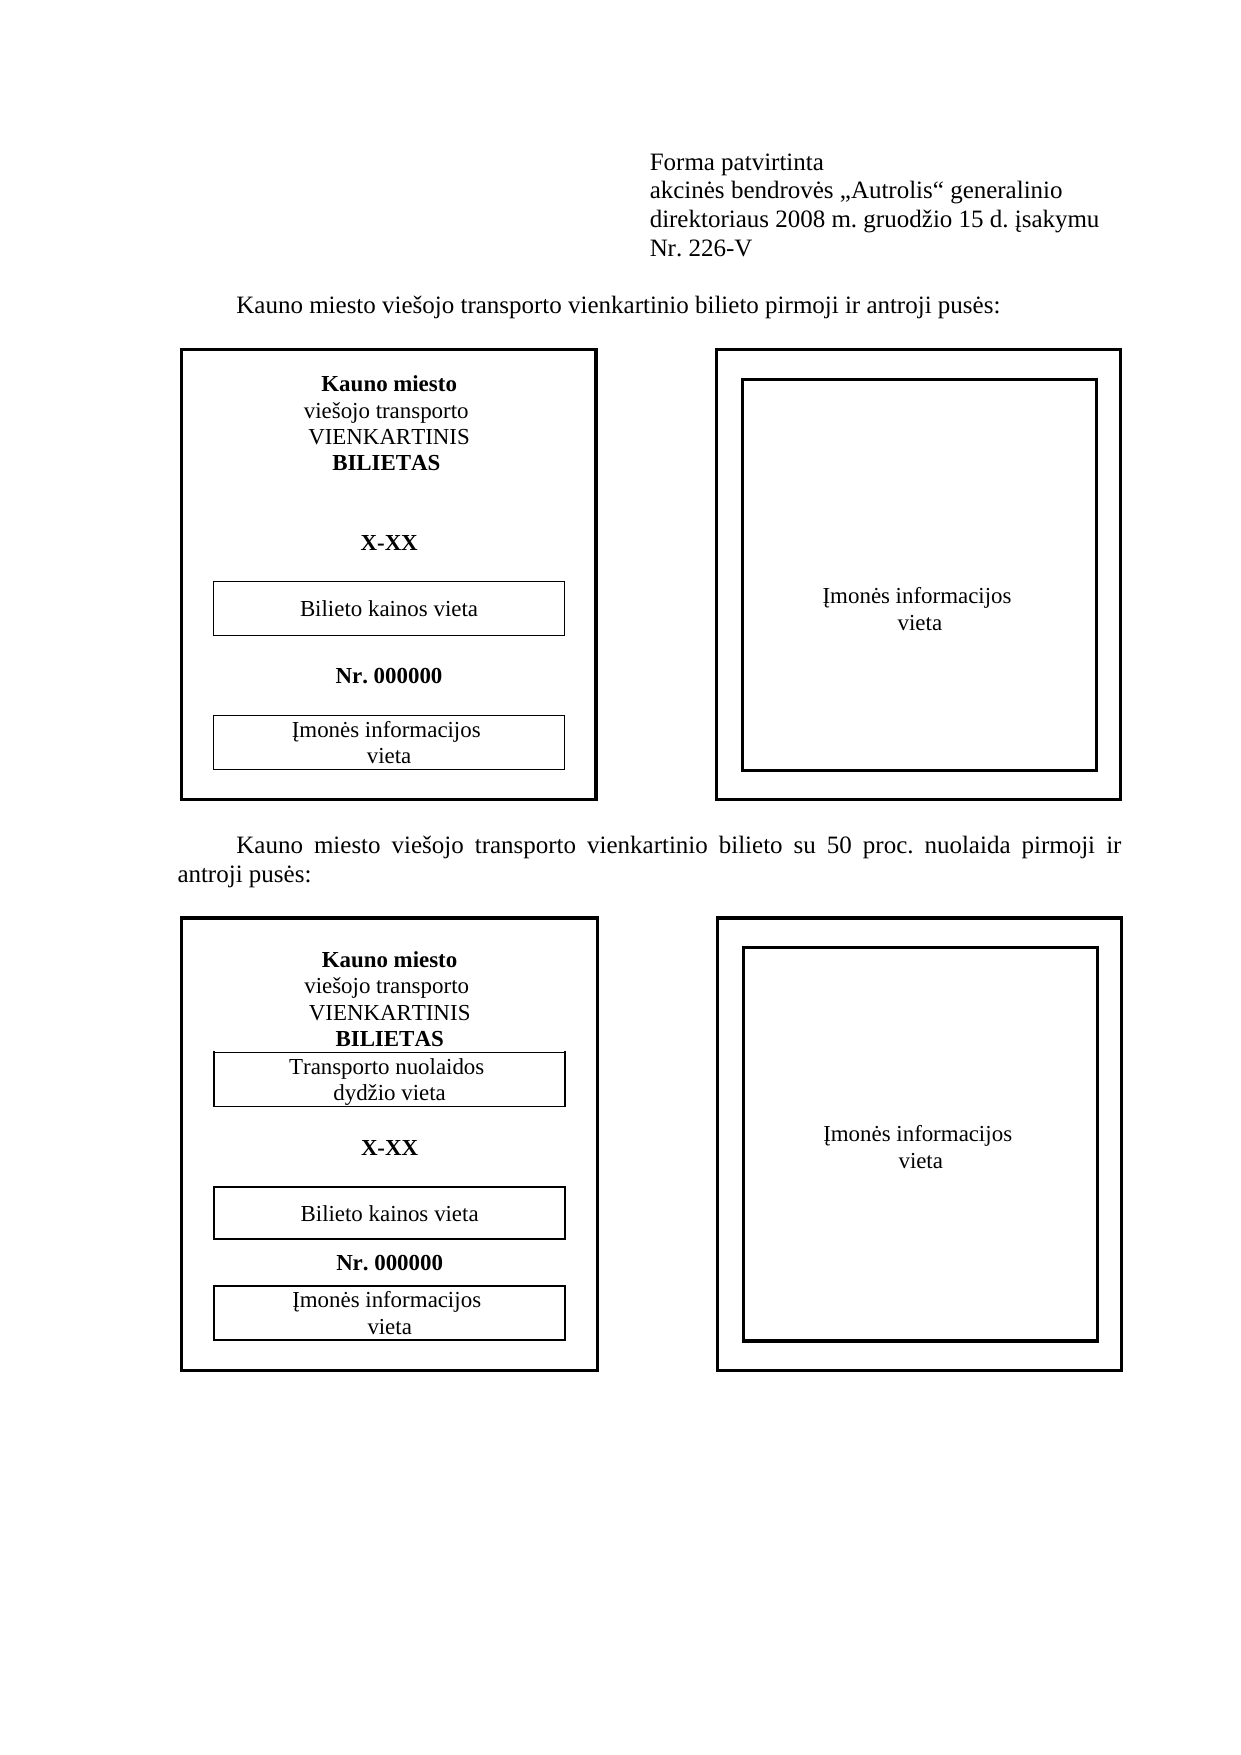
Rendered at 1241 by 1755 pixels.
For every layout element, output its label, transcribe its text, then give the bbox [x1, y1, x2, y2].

table_header [1093, 920, 1098, 946]
table_cell Nr. 000000 [214, 1240, 565, 1285]
table_cell Bilieto kainos vieta [215, 1188, 564, 1238]
table_header [739, 920, 743, 946]
table_header [738, 351, 743, 378]
table_cell [719, 1339, 743, 1369]
table_cell [183, 1051, 213, 1106]
table_cell [565, 581, 594, 635]
table_cell [183, 1186, 213, 1238]
table_header [1098, 920, 1102, 946]
table_cell [183, 715, 213, 769]
table_cell Nr. 000000 [560, 636, 564, 715]
table_cell [744, 381, 1095, 555]
table_cell [598, 769, 715, 798]
text Forma patvirtinta [649, 147, 1122, 176]
table_cell [745, 1186, 1096, 1238]
table_cell [745, 1238, 1096, 1285]
table_cell [183, 1339, 214, 1369]
table_cell [599, 1106, 716, 1186]
table_cell [214, 555, 218, 581]
table_header [599, 916, 716, 1051]
table_cell [1098, 378, 1119, 555]
table_cell [183, 1238, 214, 1285]
table_header [565, 920, 596, 1051]
table_cell Įmonės informacijos vieta [744, 581, 1095, 635]
table_cell X-XX [214, 1107, 218, 1186]
table_cell [1099, 946, 1120, 1051]
table_header [743, 351, 747, 378]
table_cell [598, 715, 715, 769]
table_cell [599, 1339, 716, 1369]
table_cell [744, 1343, 748, 1369]
table_cell [598, 635, 715, 715]
table_header [183, 351, 214, 555]
table_cell [718, 635, 741, 715]
table_header [598, 348, 715, 555]
table_cell [565, 1106, 596, 1186]
table_cell [1098, 635, 1119, 715]
table_cell [183, 1285, 213, 1339]
table_cell [1098, 715, 1119, 769]
table_cell [599, 1285, 716, 1339]
text akcinės bendrovės „Autrolis“ generalinio direktoriaus 2008 m. gruodžio 15 d. įsakymu Nr. 226-V [649, 176, 1122, 262]
table_cell [598, 581, 715, 635]
table_cell [599, 1238, 716, 1285]
table_cell [564, 769, 594, 798]
table_header [1093, 351, 1097, 378]
table_cell [565, 715, 594, 769]
table_cell [565, 1238, 596, 1285]
table_cell [1093, 772, 1097, 798]
table_cell [718, 378, 741, 555]
table_cell [560, 555, 564, 581]
table_header [564, 351, 594, 555]
table_header [1097, 351, 1101, 378]
table_cell [183, 581, 213, 635]
table_cell [564, 555, 568, 581]
table_cell [719, 1285, 742, 1339]
table_cell [745, 949, 1096, 1051]
table_cell [744, 715, 1095, 769]
table_cell [719, 1238, 742, 1285]
table_cell [566, 1051, 596, 1106]
table_cell [1098, 1339, 1120, 1369]
table_cell [1097, 769, 1119, 798]
table_cell Įmonės informacijos vieta [745, 1106, 1096, 1186]
table_cell [745, 1285, 1096, 1339]
text Kauno miesto viešojo transporto vienkartinio bilieto pirmoji ir antroji pusės: [177, 291, 1122, 319]
table_cell [214, 1341, 565, 1369]
table_cell [719, 1106, 742, 1186]
table_cell [744, 635, 1095, 715]
table_cell [183, 769, 214, 798]
table_cell [745, 1051, 1096, 1106]
table_cell [718, 715, 741, 769]
table_cell [1098, 581, 1119, 635]
table_cell [719, 1051, 742, 1106]
table_cell [214, 770, 564, 798]
table_header [183, 920, 214, 1051]
table_cell [183, 635, 214, 715]
table_cell [743, 772, 747, 798]
table_cell Bilieto kainos vieta [214, 582, 564, 635]
table_cell X-XX [561, 1107, 565, 1186]
table_cell [718, 769, 743, 798]
table_header [744, 920, 748, 946]
table_cell [565, 1339, 596, 1369]
table_cell [1099, 1106, 1120, 1186]
table_cell [599, 1051, 716, 1106]
table_cell [1099, 1051, 1120, 1106]
table_cell [1099, 1285, 1120, 1339]
table_cell [599, 1186, 716, 1238]
table_cell [566, 1285, 596, 1339]
table_cell [209, 555, 214, 581]
text Kauno miesto viešojo transporto vienkartinio bilieto su 50 proc. nuolaida pirmoji ir antroji pusės: [177, 830, 1122, 888]
table_cell [1099, 1186, 1120, 1238]
table_cell [183, 1106, 214, 1186]
table_cell Nr. 000000 [214, 636, 218, 715]
table_cell [719, 1186, 742, 1238]
table_cell [566, 1186, 596, 1238]
table_cell [564, 635, 594, 715]
table_cell [1099, 1238, 1120, 1285]
table_cell [719, 946, 742, 1051]
table_cell [718, 581, 741, 635]
table_cell [1093, 1343, 1098, 1369]
